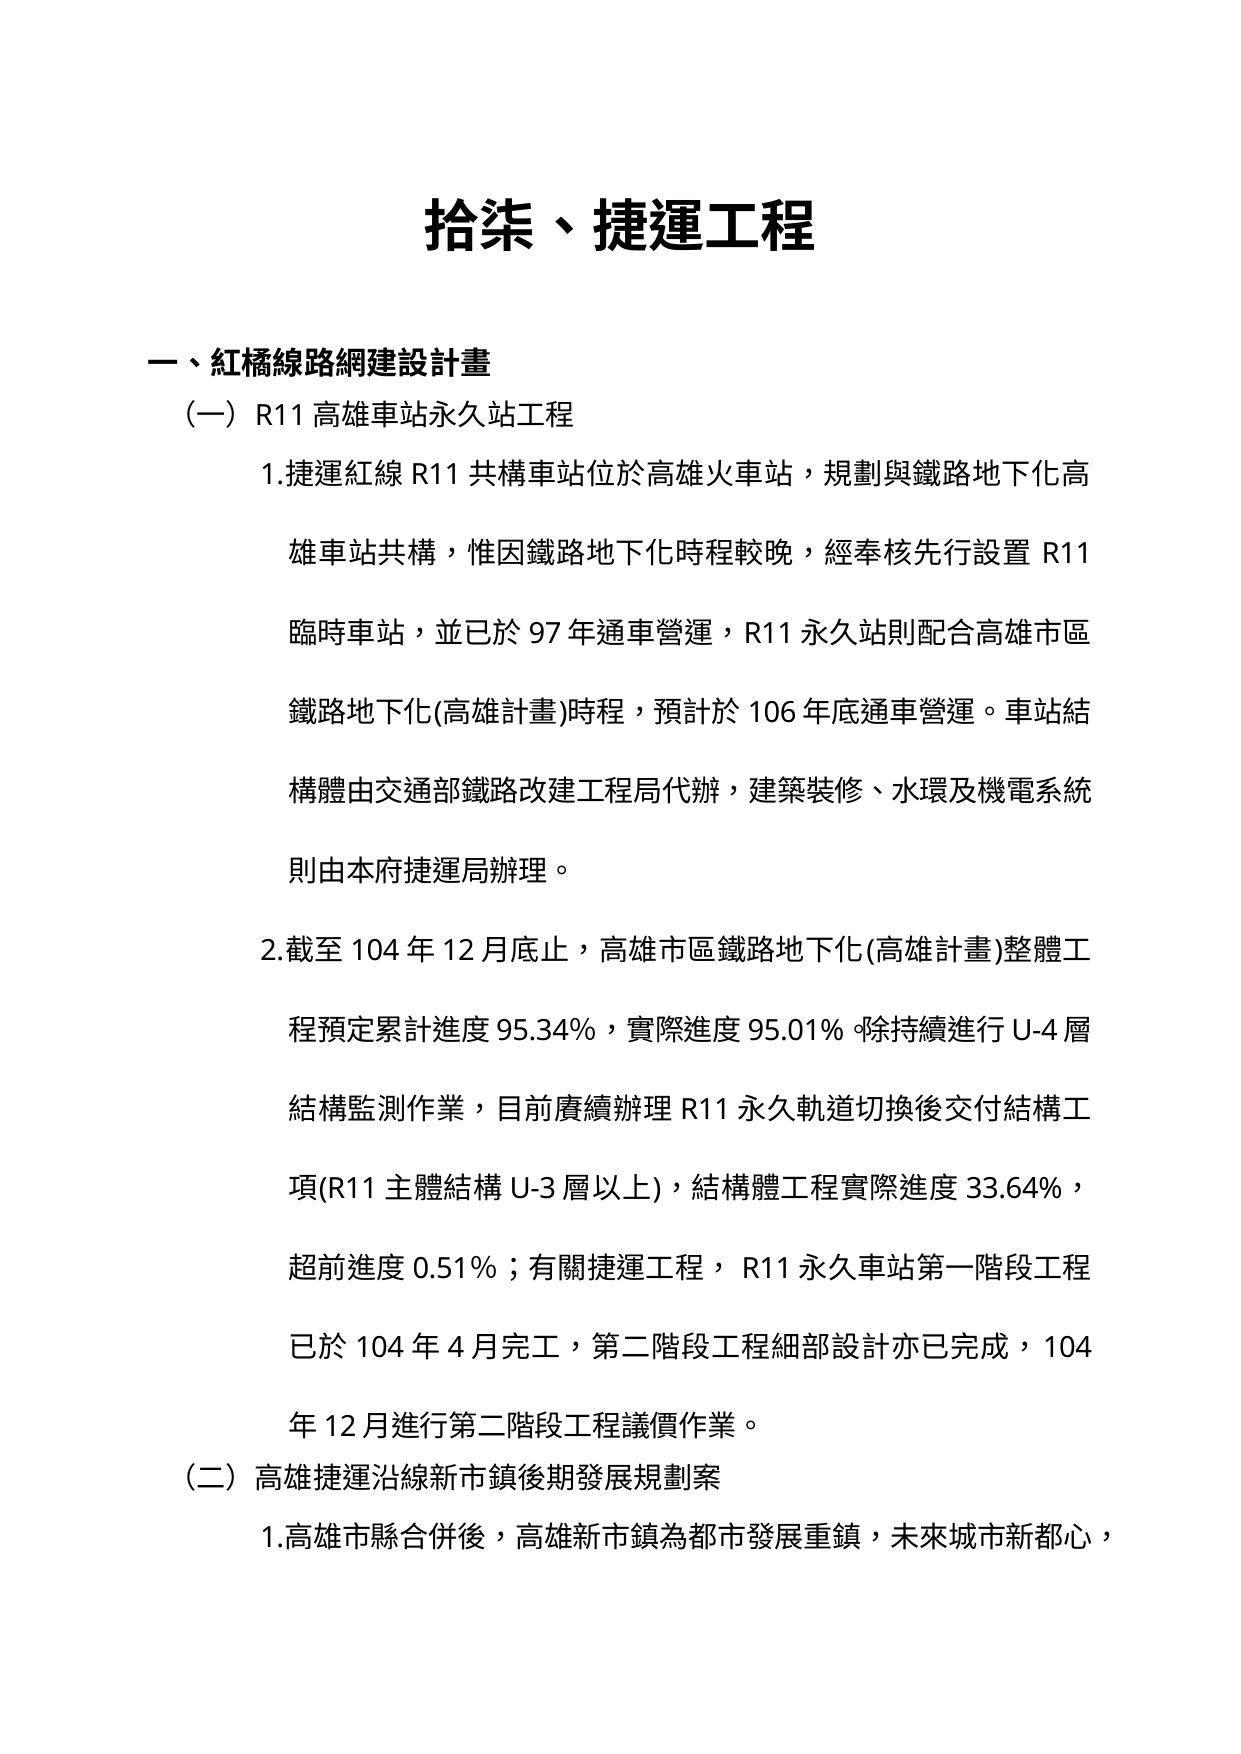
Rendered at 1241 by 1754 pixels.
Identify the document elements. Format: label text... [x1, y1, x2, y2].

text （一）R11高雄車站永久站工程 [148, 401, 1092, 432]
text 1.捷運紅線R11共構車站位於高雄火車站，規劃與鐵路地下化高雄車站共構，惟因鐵路地下化時程較晚，經奉核先行設置R11臨時車站，並已於97年通車營運，R11永久站則配合高雄市區鐵路地下化(高雄計畫)時程，預計於106年底通車營運。車站結構體由交通部鐵路改建工程局代辦，建築裝修、水環及機電系統則由本府捷運局辦理。 [260, 432, 1092, 908]
text 2.截至104年12月底止，高雄市區鐵路地下化(高雄計畫)整體工程預定累計進度95.34％，實際進度95.01%。除持續進行U-4層結構監測作業，目前賡續辦理R11永久軌道切換後交付結構工項(R11主體結構U-3層以上)，結構體工程實際進度33.64%，超前進度0.51％；有關捷運工程， R11永久車站第一階段工程已於104年4月完工，第二階段工程細部設計亦已完成，104年12月進行第二階段工程議價作業。 [260, 908, 1092, 1464]
text 拾柒、捷運工程 [148, 163, 1092, 282]
text （二）高雄捷運沿線新市鎮後期發展規劃案 [148, 1464, 1092, 1495]
text 1.高雄市縣合併後，高雄新市鎮為都市發展重鎮，未來城市新都心，其開發應密切結合都市整體發展，融合捷運路線規劃及都市發展願景，促進後期發展區土地整體開發利用，加速完成都市建設，帶動地方均衡發展，並期促進捷運R22~R24車站沿線周邊土地加速發展，帶動高雄捷運整體運量提升。 [260, 1495, 1092, 1574]
text 一、紅橘線路網建設計畫 [148, 321, 1092, 401]
